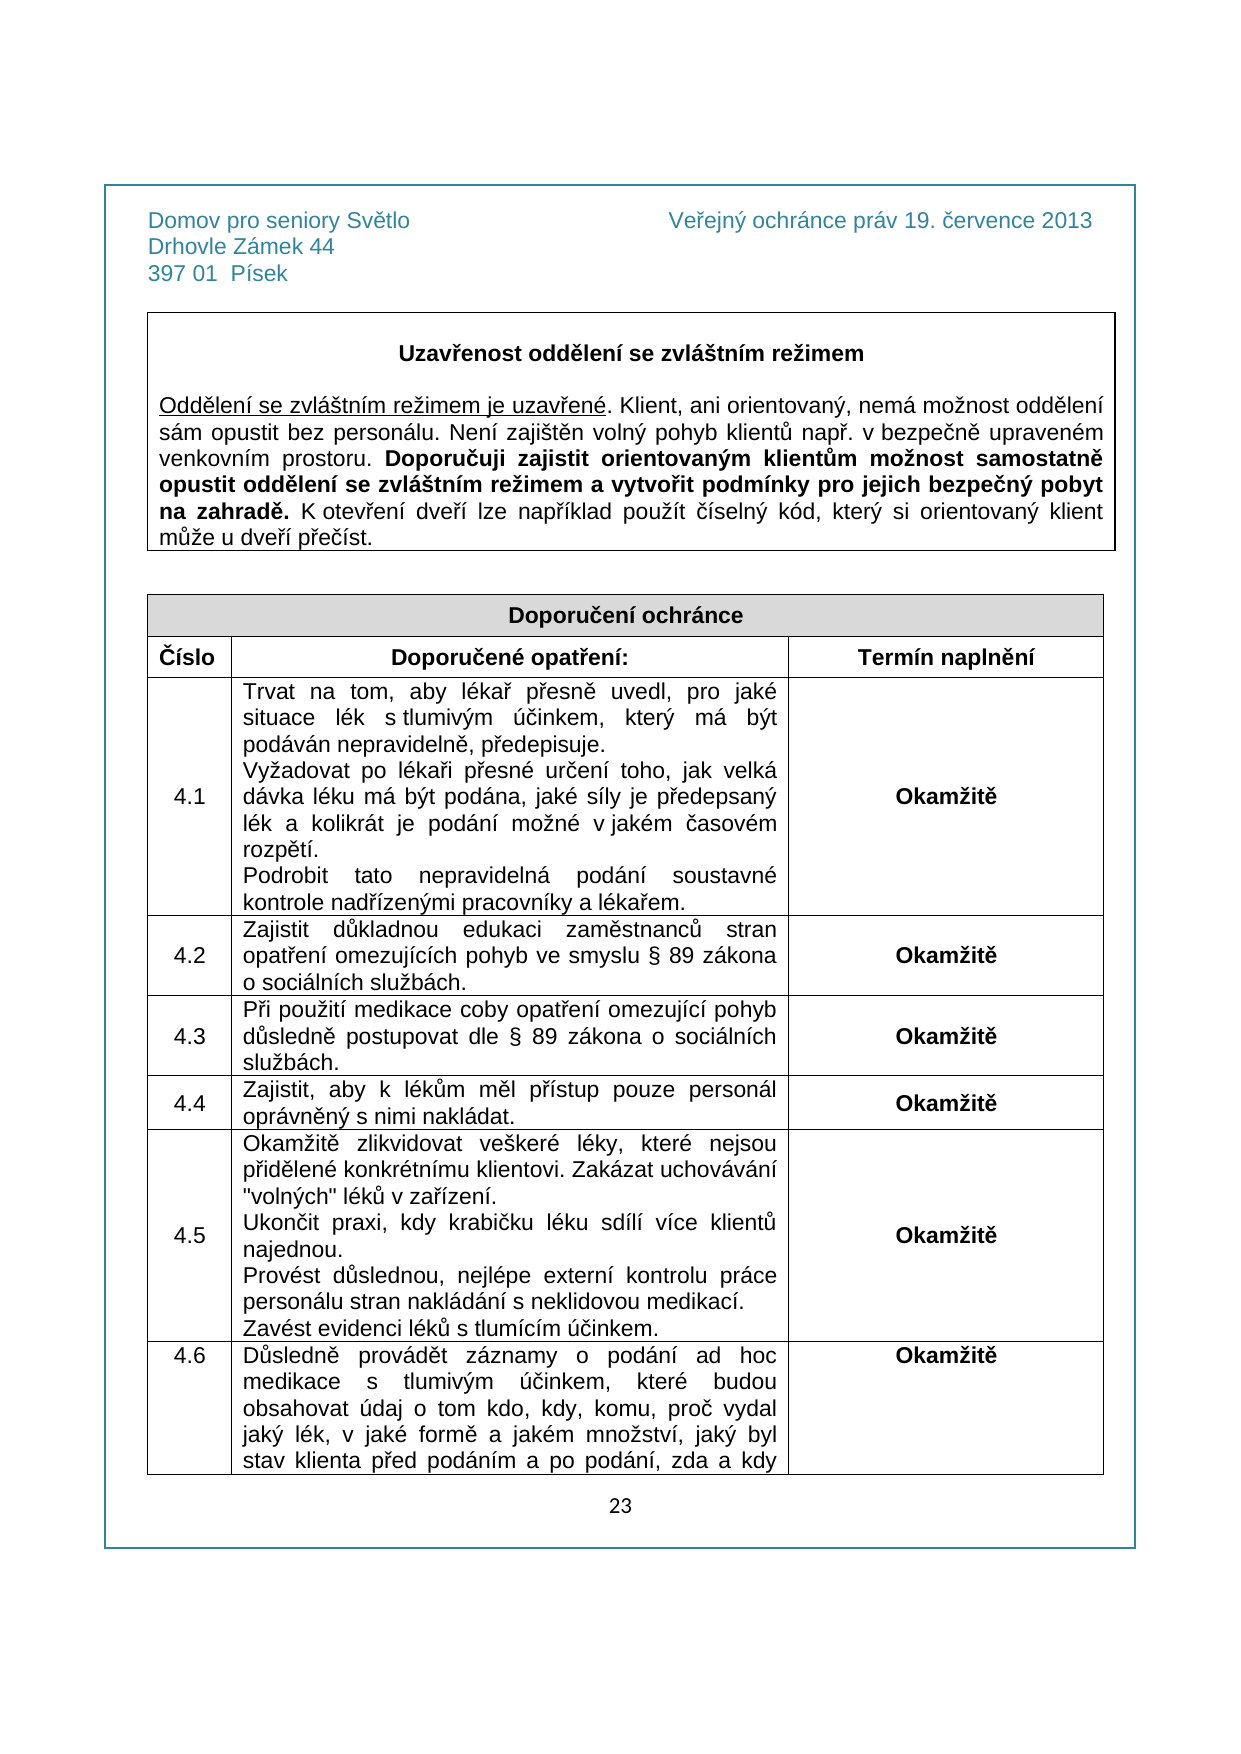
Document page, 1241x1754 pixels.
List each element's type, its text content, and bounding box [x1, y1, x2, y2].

table_cell Zajistit důkladnou edukaci zaměstnanců stran opatření omezujících pohyb ve smyslu § 89 zákona o sociálních službách. [232, 916, 788, 995]
table_cell 4.5 [148, 1130, 231, 1341]
table_cell Okamžitě zlikvidovat veškeré léky, které nejsou přidělené konkrétnímu klientovi. Zakázat uchovávání "volných" léků v zařízení. Ukončit praxi, kdy krabičku léku sdílí více klientů najednou. Provést důslednou, nejlépe externí kontrolu práce personálu stran nakládání s neklidovou medikací. Zavést evidenci léků s tlumícím účinkem. [232, 1130, 788, 1341]
table_cell Okamžitě [789, 1076, 1103, 1129]
table_cell Okamžitě [789, 678, 1103, 915]
table_cell Trvat na tom, aby lékař přesně uvedl, pro jaké situace lék s tlumivým účinkem, který má být podáván nepravidelně, předepisuje. Vyžadovat po lékaři přesné určení toho, jak velká dávka léku má být podána, jaké síly je předepsaný lék a kolikrát je podání možné v jakém časovém rozpětí. Podrobit tato nepravidelná podání soustavné kontrole nadřízenými pracovníky a lékařem. [232, 678, 788, 915]
table_cell Uzavřenost oddělení se zvláštním režimem Oddělení se zvláštním režimem je uzavřené. Klient, ani orientovaný, nemá možnost oddělení sám opustit bez personálu. Není zajištěn volný pohyb klientů např. v bezpečně upraveném venkovním prostoru. Doporučuji zajistit orientovaným klientům možnost samostatně opustit oddělení se zvláštním režimem a vytvořit podmínky pro jejich bezpečný pobyt na zahradě. K otevření dveří lze například použít číselný kód, který si orientovaný klient může u dveří přečíst. [148, 313, 1114, 550]
table_cell Při použití medikace coby opatření omezující pohyb důsledně postupovat dle § 89 zákona o sociálních službách. [232, 996, 788, 1075]
table_cell Důsledně provádět záznamy o podání ad hoc medikace s tlumivým účinkem, které budou obsahovat údaj o tom kdo, kdy, komu, proč vydal jaký lék, v jaké formě a jakém množství, jaký byl stav klienta před podáním a po podání, zda a kdy [232, 1342, 788, 1474]
table_cell Číslo [148, 637, 231, 677]
table_cell Okamžitě [789, 996, 1103, 1075]
table_cell Okamžitě [789, 1342, 1103, 1474]
table_cell Termín naplnění [789, 637, 1103, 677]
table_cell 4.2 [148, 916, 231, 995]
table_cell 4.6 [148, 1342, 231, 1474]
table_cell Zajistit, aby k lékům měl přístup pouze personál oprávněný s nimi nakládat. [232, 1076, 788, 1129]
table_cell Okamžitě [789, 916, 1103, 995]
table_cell 4.3 [148, 996, 231, 1075]
table_cell Okamžitě [789, 1130, 1103, 1341]
table_cell 4.4 [148, 1076, 231, 1129]
table_cell 4.1 [148, 678, 231, 915]
table_header Doporučení ochránce [148, 595, 1103, 636]
table_cell Doporučené opatření: [232, 637, 788, 677]
